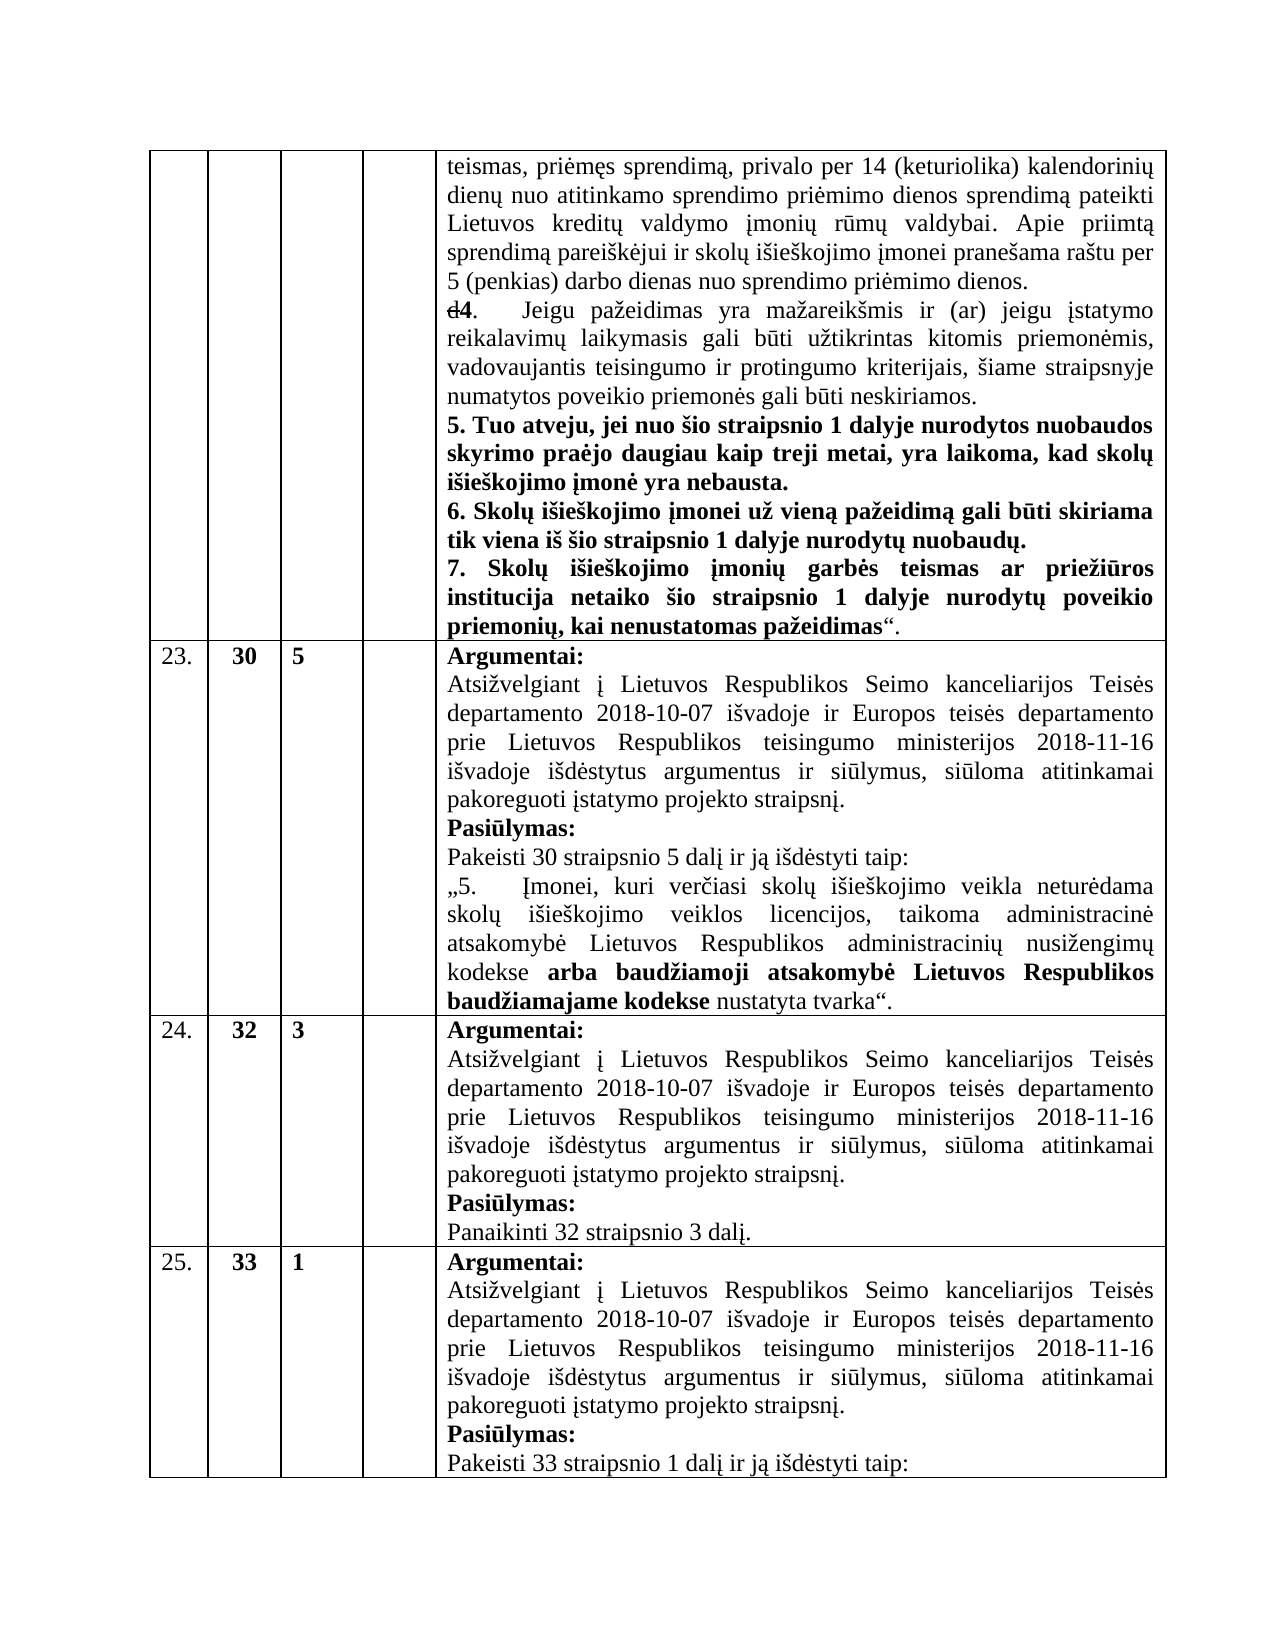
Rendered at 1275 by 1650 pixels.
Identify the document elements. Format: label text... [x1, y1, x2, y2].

table_cell [209, 151, 280, 640]
table_cell teismas, priėmęs sprendimą, privalo per 14 (keturiolika) kalendorinių dienų nuo atitinkamo sprendimo priėmimo dienos sprendimą pateikti Lietuvos kreditų valdymo įmonių rūmų valdybai. Apie priimtą sprendimą pareiškėjui ir skolų išieškojimo įmonei pranešama raštu per 5 (penkias) darbo dienas nuo sprendimo priėmimo dienos. d4. Jeigu pažeidimas yra mažareikšmis ir (ar) jeigu įstatymo reikalavimų laikymasis gali būti užtikrintas kitomis priemonėmis, vadovaujantis teisingumo ir protingumo kriterijais, šiame straipsnyje numatytos poveikio priemonės gali būti neskiriamos. 5. Tuo atveju, jei nuo šio straipsnio 1 dalyje nurodytos nuobaudos skyrimo praėjo daugiau kaip treji metai, yra laikoma, kad skolų išieškojimo įmonė yra nebausta. 6. Skolų išieškojimo įmonei už vieną pažeidimą gali būti skiriama tik viena iš šio straipsnio 1 dalyje nurodytų nuobaudų. 7. Skolų išieškojimo įmonių garbės teismas ar priežiūros institucija netaiko šio straipsnio 1 dalyje nurodytų poveikio priemonių, kai nenustatomas pažeidimas“. [437, 151, 1165, 640]
table_cell 32 [209, 1016, 280, 1246]
table_cell [364, 1247, 435, 1477]
table_cell [364, 151, 435, 640]
table_cell [151, 151, 207, 640]
table_cell [364, 1016, 435, 1246]
table_cell 3 [282, 1016, 362, 1246]
table_cell 5 [282, 641, 362, 1014]
table_cell 24. [151, 1016, 207, 1246]
table_cell 1 [282, 1247, 362, 1477]
table_cell Argumentai: Atsižvelgiant į Lietuvos Respublikos Seimo kanceliarijos Teisės departamento 2018-10-07 išvadoje ir Europos teisės departamento prie Lietuvos Respublikos teisingumo ministerijos 2018-11-16 išvadoje išdėstytus argumentus ir siūlymus, siūloma atitinkamai pakoreguoti įstatymo projekto straipsnį. Pasiūlymas: Panaikinti 32 straipsnio 3 dalį. [437, 1016, 1165, 1246]
table_cell [282, 151, 362, 640]
table_cell 30 [209, 641, 280, 1014]
table_cell 23. [151, 641, 207, 1014]
table_cell Argumentai: Atsižvelgiant į Lietuvos Respublikos Seimo kanceliarijos Teisės departamento 2018-10-07 išvadoje ir Europos teisės departamento prie Lietuvos Respublikos teisingumo ministerijos 2018-11-16 išvadoje išdėstytus argumentus ir siūlymus, siūloma atitinkamai pakoreguoti įstatymo projekto straipsnį. Pasiūlymas: Pakeisti 30 straipsnio 5 dalį ir ją išdėstyti taip: „5. Įmonei, kuri verčiasi skolų išieškojimo veikla neturėdama skolų išieškojimo veiklos licencijos, taikoma administracinė atsakomybė Lietuvos Respublikos administracinių nusižengimų kodekse arba baudžiamoji atsakomybė Lietuvos Respublikos baudžiamajame kodekse nustatyta tvarka“. [437, 641, 1165, 1014]
table_cell 25. [151, 1247, 207, 1477]
table_cell Argumentai: Atsižvelgiant į Lietuvos Respublikos Seimo kanceliarijos Teisės departamento 2018-10-07 išvadoje ir Europos teisės departamento prie Lietuvos Respublikos teisingumo ministerijos 2018-11-16 išvadoje išdėstytus argumentus ir siūlymus, siūloma atitinkamai pakoreguoti įstatymo projekto straipsnį. Pasiūlymas: Pakeisti 33 straipsnio 1 dalį ir ją išdėstyti taip: [437, 1247, 1165, 1477]
table_cell [364, 641, 435, 1014]
table_cell 33 [209, 1247, 280, 1477]
